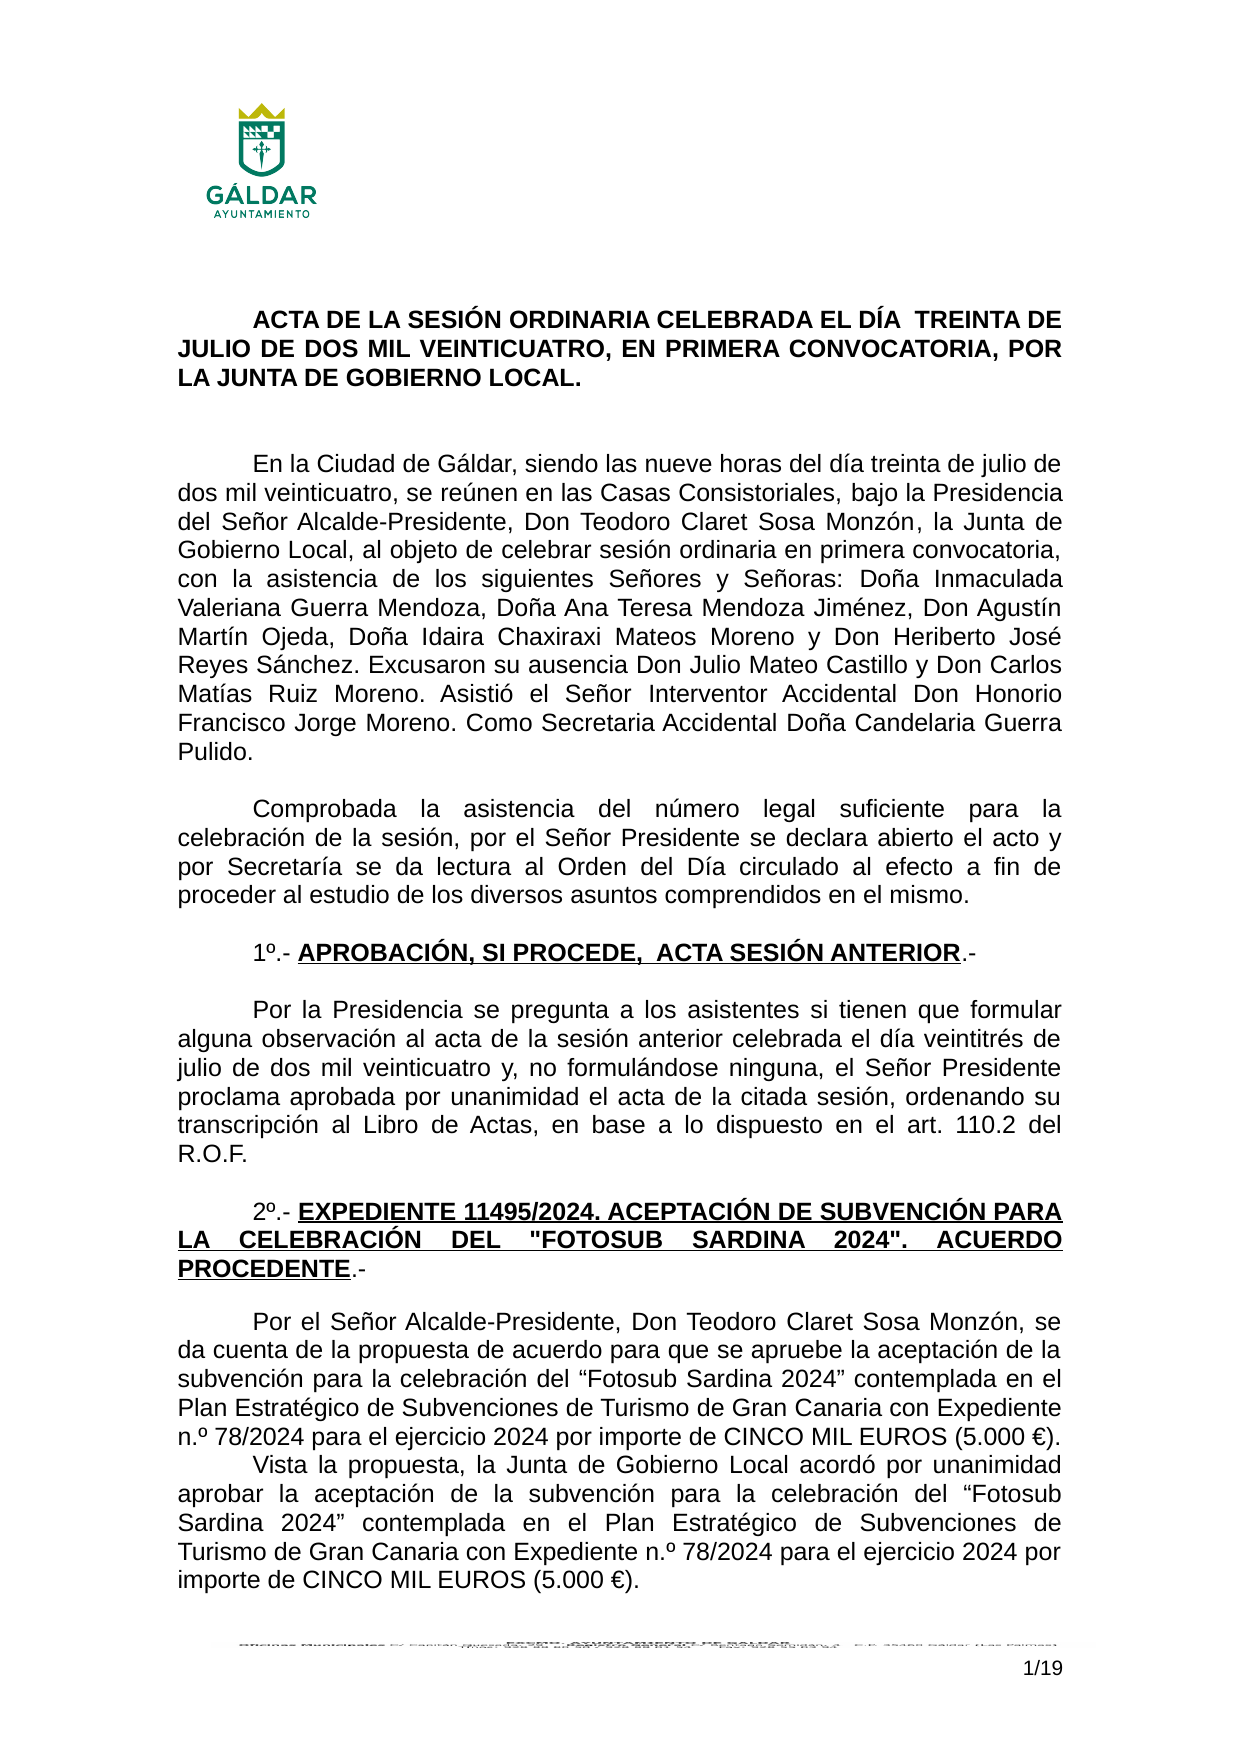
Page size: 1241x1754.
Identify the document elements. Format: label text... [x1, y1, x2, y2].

text ACTA DE LA SESIÓN ORDINARIA CELEBRADA EL DÍA TREINTA DE JULIO DE DOS MIL VEINTICUATRO, EN PRIMERA CONVOCATORIA, POR LA JUNTA DE GOBIERNO LOCAL. [177, 305, 1063, 391]
text 2º.- EXPEDIENTE 11495/2024. ACEPTACIÓN DE SUBVENCIÓN PARA LA CELEBRACIÓN DEL "FOTOSUB SARDINA 2024". ACUERDO [177, 1196, 1063, 1250]
text En la Ciudad de Gáldar, siendo las nueve horas del día treinta de julio de dos mil veinticuatro, se reúnen en las Casas Consistoriales, bajo la Presidencia del Señor Alcalde-Presidente, Don Teodoro Claret Sosa Monzón, la Junta de Gobierno Local, al objeto de celebrar sesión ordinaria en primera convocatoria, con la asistencia de los siguientes Señores y Señoras: Doña Inmaculada Valeriana Guerra Mendoza, Doña Ana Teresa Mendoza Jiménez, Don Agustín Martín Ojeda, Doña Idaira Chaxiraxi Mateos Moreno y Don Heriberto José Reyes Sánchez. Excusaron su ausencia Don Julio Mateo Castillo y Don Carlos Matías Ruiz Moreno. Asistió el Señor Interventor Accidental Don Honorio Francisco Jorge Moreno. Como Secretaria Accidental Doña Candelaria Guerra Pulido. [177, 449, 1063, 765]
text 1º.- APROBACIÓN, SI PROCEDE, ACTA SESIÓN ANTERIOR.- [177, 938, 1063, 966]
picture [250, 1642, 1058, 1648]
text Vista la propuesta, la Junta de Gobierno Local acordó por unanimidad aprobar la aceptación de la subvención para la celebración del “Fotosub Sardina 2024” contemplada en el Plan Estratégico de Subvenciones de Turismo de Gran Canaria con Expediente n.º 78/2024 para el ejercicio 2024 por importe de CINCO MIL EUROS (5.000 €). [177, 1450, 1063, 1594]
text Por el Señor Alcalde-Presidente, Don Teodoro Claret Sosa Monzón, se da cuenta de la propuesta de acuerdo para que se apruebe la aceptación de la subvención para la celebración del “Fotosub Sardina 2024” contemplada en el Plan Estratégico de Subvenciones de Turismo de Gran Canaria con Expediente n.º 78/2024 para el ejercicio 2024 por importe de CINCO MIL EUROS (5.000 €). [177, 1307, 1063, 1450]
text Por la Presidencia se pregunta a los asistentes si tienen que formular alguna observación al acta de la sesión anterior celebrada el día veintitrés de julio de dos mil veinticuatro y, no formulándose ninguna, el Señor Presidente proclama aprobada por unanimidad el acta de la citada sesión, ordenando su transcripción al Libro de Actas, en base a lo dispuesto en el art. 110.2 del R.O.F. [177, 995, 1063, 1168]
text Comprobada la asistencia del número legal suficiente para la celebración de la sesión, por el Señor Presidente se declara abierto el acto y por Secretaría se da lectura al Orden del Día circulado al efecto a fin de proceder al estudio de los diversos asuntos comprendidos en el mismo. [177, 794, 1063, 909]
picture [186, 74, 336, 248]
text PROCEDENTE.- [177, 1251, 1063, 1283]
